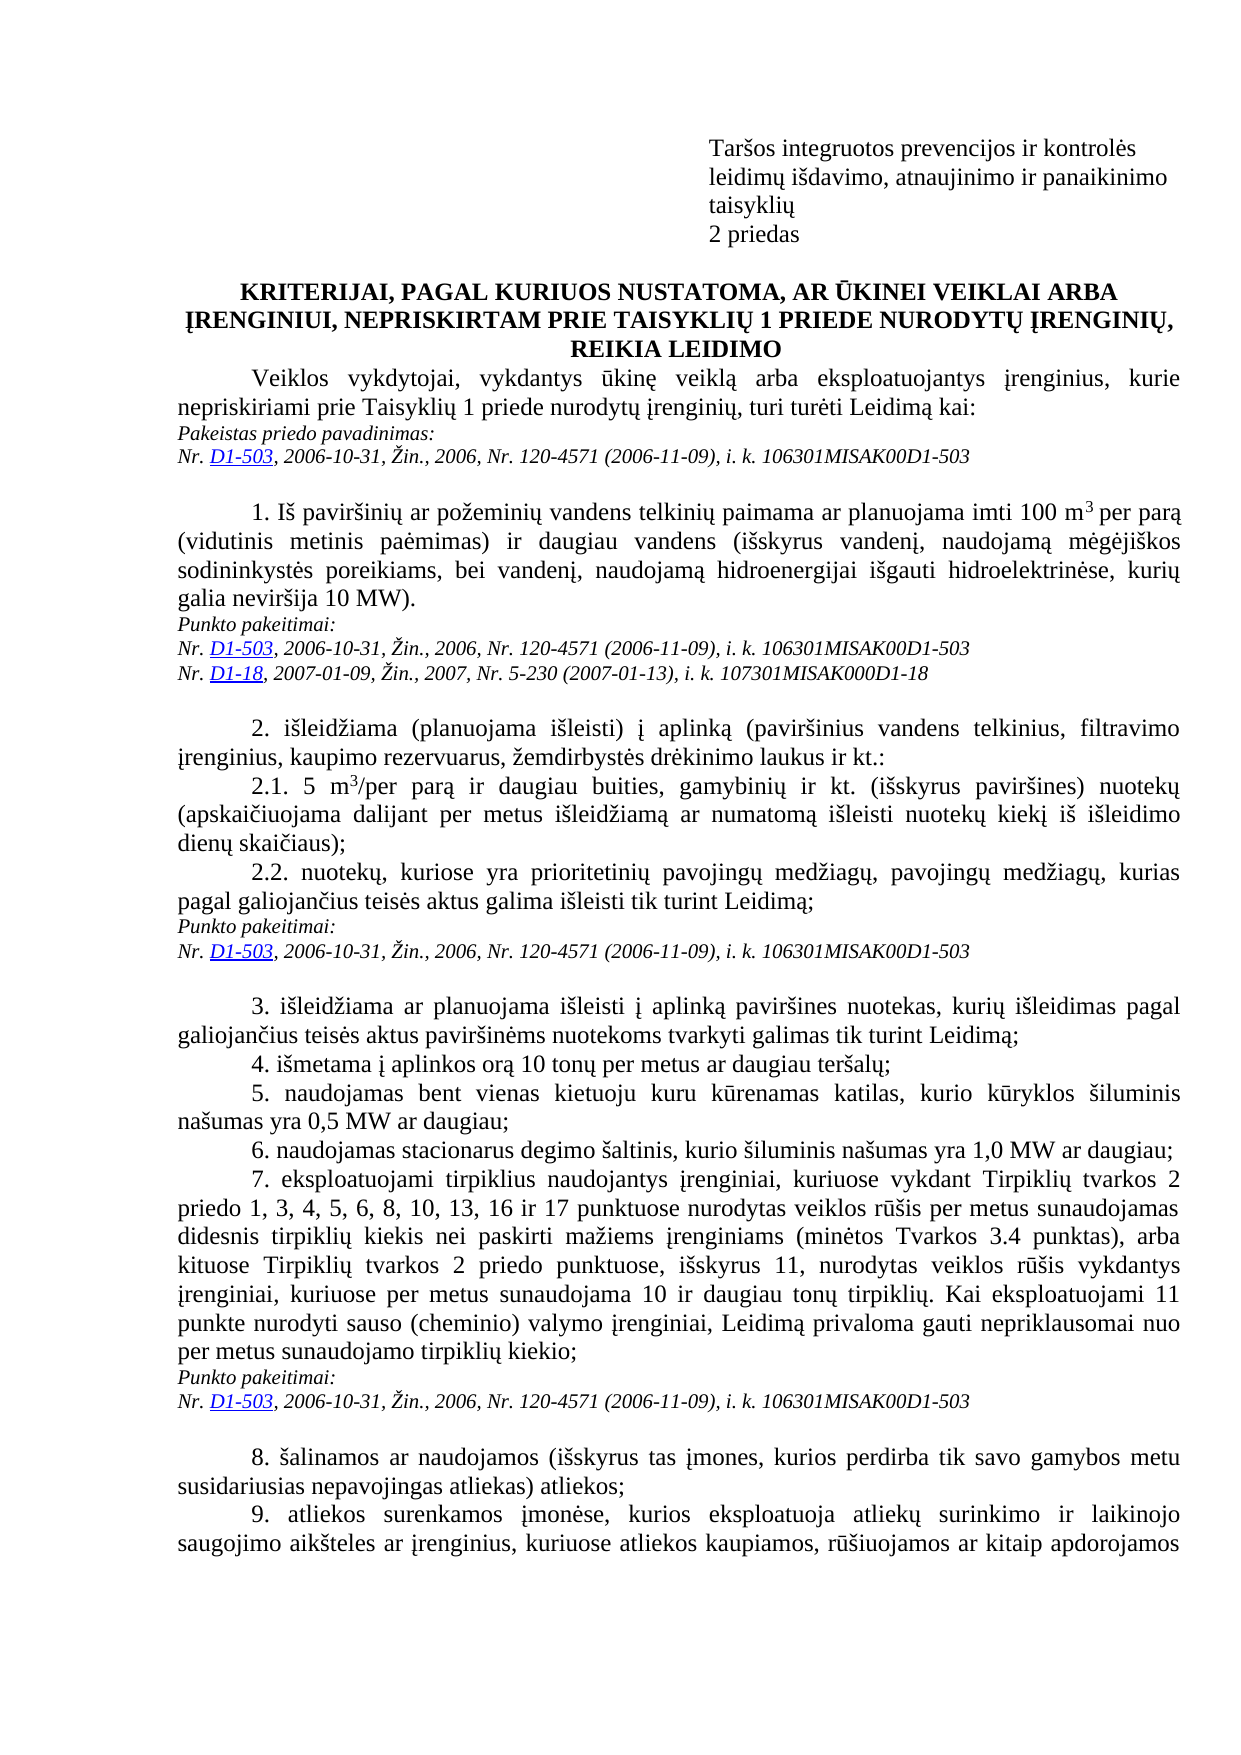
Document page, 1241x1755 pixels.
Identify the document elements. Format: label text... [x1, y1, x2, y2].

text 5. naudojamas bent vienas kietuoju kuru kūrenamas katilas, kurio kūryklos šiluminis našumas yra 0,5 MW ar daugiau; [177, 1078, 1181, 1135]
text Taršos integruotos prevencijos ir kontrolės [177, 133, 1181, 162]
text 2 priedas [177, 219, 1181, 248]
text Nr. D1-503, 2006-10-31, Žin., 2006, Nr. 120-4571 (2006-11-09), i. k. 106301MISAK00D1-503 [177, 444, 1181, 468]
text Punkto pakeitimai: [177, 612, 1181, 636]
text 2.1. 5 m3/per parą ir daugiau buities, gamybinių ir kt. (išskyrus paviršines) nuotekų (apskaičiuojama dalijant per metus išleidžiamą ar numatomą išleisti nuotekų kiekį iš išleidimo dienų skaičiaus); [177, 771, 1181, 857]
text 2.2. nuotekų, kuriose yra prioritetinių pavojingų medžiagų, pavojingų medžiagų, kurias pagal galiojančius teisės aktus galima išleisti tik turint Leidimą; [177, 857, 1181, 914]
text 3. išleidžiama ar planuojama išleisti į aplinką paviršines nuotekas, kurių išleidimas pagal galiojančius teisės aktus paviršinėms nuotekoms tvarkyti galimas tik turint Leidimą; [177, 991, 1181, 1049]
text Nr. D1-503, 2006-10-31, Žin., 2006, Nr. 120-4571 (2006-11-09), i. k. 106301MISAK00D1-503 [177, 1389, 1181, 1413]
text Nr. D1-503, 2006-10-31, Žin., 2006, Nr. 120-4571 (2006-11-09), i. k. 106301MISAK00D1-503 [177, 636, 1181, 660]
text 4. išmetama į aplinkos orą 10 tonų per metus ar daugiau teršalų; [177, 1049, 1181, 1078]
text 9. atliekos surenkamos įmonėse, kurios eksploatuoja atliekų surinkimo ir laikinojo saugojimo aikšteles ar įrenginius, kuriuose atliekos kaupiamos, rūšiuojamos ar kitaip apdorojamos [177, 1499, 1181, 1557]
text Punkto pakeitimai: [177, 914, 1181, 938]
text leidimų išdavimo, atnaujinimo ir panaikinimo [177, 162, 1181, 190]
text Nr. D1-503, 2006-10-31, Žin., 2006, Nr. 120-4571 (2006-11-09), i. k. 106301MISAK00D1-503 [177, 938, 1181, 963]
text 6. naudojamas stacionarus degimo šaltinis, kurio šiluminis našumas yra 1,0 MW ar daugiau; [177, 1135, 1181, 1164]
text 2. išleidžiama (planuojama išleisti) į aplinką (paviršinius vandens telkinius, filtravimo įrenginius, kaupimo rezervuarus, žemdirbystės drėkinimo laukus ir kt.: [177, 713, 1181, 771]
text 1. Iš paviršinių ar požeminių vandens telkinių paimama ar planuojama imti 100 m3 per parą (vidutinis metinis paėmimas) ir daugiau vandens (išskyrus vandenį, naudojamą mėgėjiškos sodininkystės poreikiams, bei vandenį, naudojamą hidroenergijai išgauti hidroelektrinėse, kurių galia neviršija 10 MW). [177, 497, 1181, 612]
text Nr. D1-18, 2007-01-09, Žin., 2007, Nr. 5-230 (2007-01-13), i. k. 107301MISAK000D1-18 [177, 660, 1181, 684]
text 7. eksploatuojami tirpiklius naudojantys įrenginiai, kuriuose vykdant Tirpiklių tvarkos 2 priedo 1, 3, 4, 5, 6, 8, 10, 13, 16 ir 17 punktuose nurodytas veiklos rūšis per metus sunaudojamas didesnis tirpiklių kiekis nei paskirti mažiems įrenginiams (minėtos Tvarkos 3.4 punktas), arba kituose Tirpiklių tvarkos 2 priedo punktuose, išskyrus 11, nurodytas veiklos rūšis vykdantys įrenginiai, kuriuose per metus sunaudojama 10 ir daugiau tonų tirpiklių. Kai eksploatuojami 11 punkte nurodyti sauso (cheminio) valymo įrenginiai, Leidimą privaloma gauti nepriklausomai nuo per metus sunaudojamo tirpiklių kiekio; [177, 1164, 1181, 1365]
text 8. šalinamos ar naudojamos (išskyrus tas įmones, kurios perdirba tik savo gamybos metu susidariusias nepavojingas atliekas) atliekos; [177, 1442, 1181, 1499]
text Veiklos vykdytojai, vykdantys ūkinę veiklą arba eksploatuojantys įrenginius, kurie nepriskiriami prie Taisyklių 1 priede nurodytų įrenginių, turi turėti Leidimą kai: [177, 363, 1181, 420]
text Punkto pakeitimai: [177, 1365, 1181, 1389]
text Pakeistas priedo pavadinimas: [177, 420, 1181, 444]
text taisyklių [177, 190, 1181, 219]
text KRITERIJAI, PAGAL KURIUOS NUSTATOMA, AR ŪKINEI VEIKLAI ARBA ĮRENGINIUI, NEPRISKIRTAM PRIE TAISYKLIŲ 1 PRIEDE NURODYTŲ ĮRENGINIŲ, REIKIA LEIDIMO [177, 277, 1181, 363]
